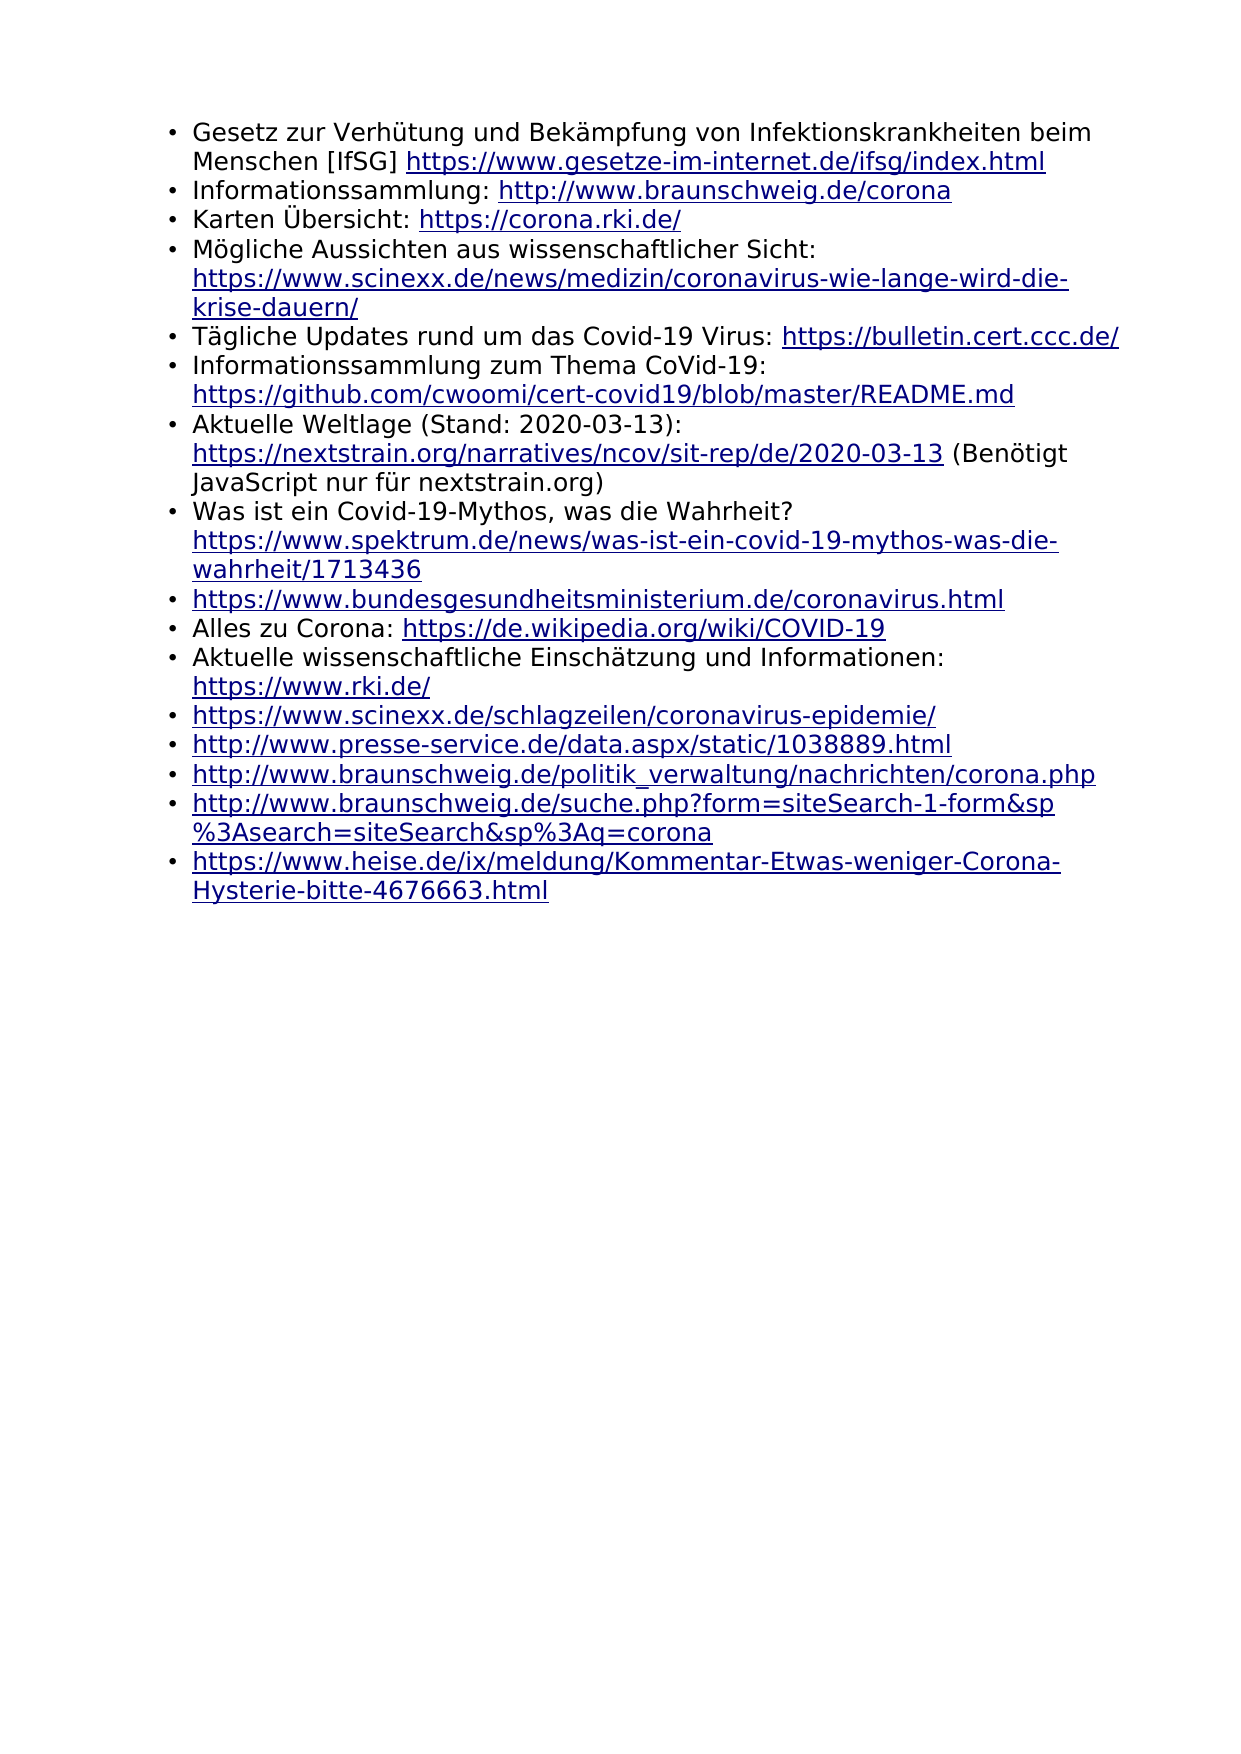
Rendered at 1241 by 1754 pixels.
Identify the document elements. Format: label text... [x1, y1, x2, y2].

list Informationssammlung zum Thema CoVid-19: https://github.com/cwoomi/cert-covid19/blob/master/README.md [177, 351, 1122, 410]
list http://www.presse-service.de/data.aspx/static/1038889.html [177, 731, 1122, 760]
list Mögliche Aussichten aus wissenschaftlicher Sicht: https://www.scinexx.de/news/medizin/coronavirus-wie-lange-wird-die-krise-dauern/ [177, 235, 1122, 322]
list Karten Übersicht: https://corona.rki.de/ [177, 206, 1122, 235]
list Aktuelle wissenschaftliche Einschätzung und Informationen: https://www.rki.de/ [177, 643, 1122, 701]
list Tägliche Updates rund um das Covid-19 Virus: https://bulletin.cert.ccc.de/ [177, 322, 1122, 351]
list https://www.scinexx.de/schlagzeilen/coronavirus-epidemie/ [177, 701, 1122, 731]
list Informationssammlung: http://www.braunschweig.de/corona [177, 176, 1122, 206]
list Was ist ein Covid-19-Mythos, was die Wahrheit? https://www.spektrum.de/news/was-ist-ein-covid-19-mythos-was-die-wahrheit/1713436 [177, 497, 1122, 585]
list https://www.bundesgesundheitsministerium.de/coronavirus.html [177, 585, 1122, 614]
list http://www.braunschweig.de/politik_verwaltung/nachrichten/corona.php [177, 760, 1122, 789]
list Alles zu Corona: https://de.wikipedia.org/wiki/COVID-19 [177, 614, 1122, 643]
list Aktuelle Weltlage (Stand: 2020-03-13): https://nextstrain.org/narratives/ncov/sit-rep/de/2020-03-13 (Benötigt JavaScript nur für nextstrain.org) [177, 410, 1122, 497]
list https://www.heise.de/ix/meldung/Kommentar-Etwas-weniger-Corona-Hysterie-bitte-4676663.html [177, 847, 1122, 906]
list Gesetz zur Verhütung und Bekämpfung von Infektionskrankheiten beim Menschen [IfSG] https://www.gesetze-im-internet.de/ifsg/index.html [177, 118, 1122, 176]
list http://www.braunschweig.de/suche.php?form=siteSearch-1-form&sp%3Asearch=siteSearch&sp%3Aq=corona [177, 789, 1122, 847]
